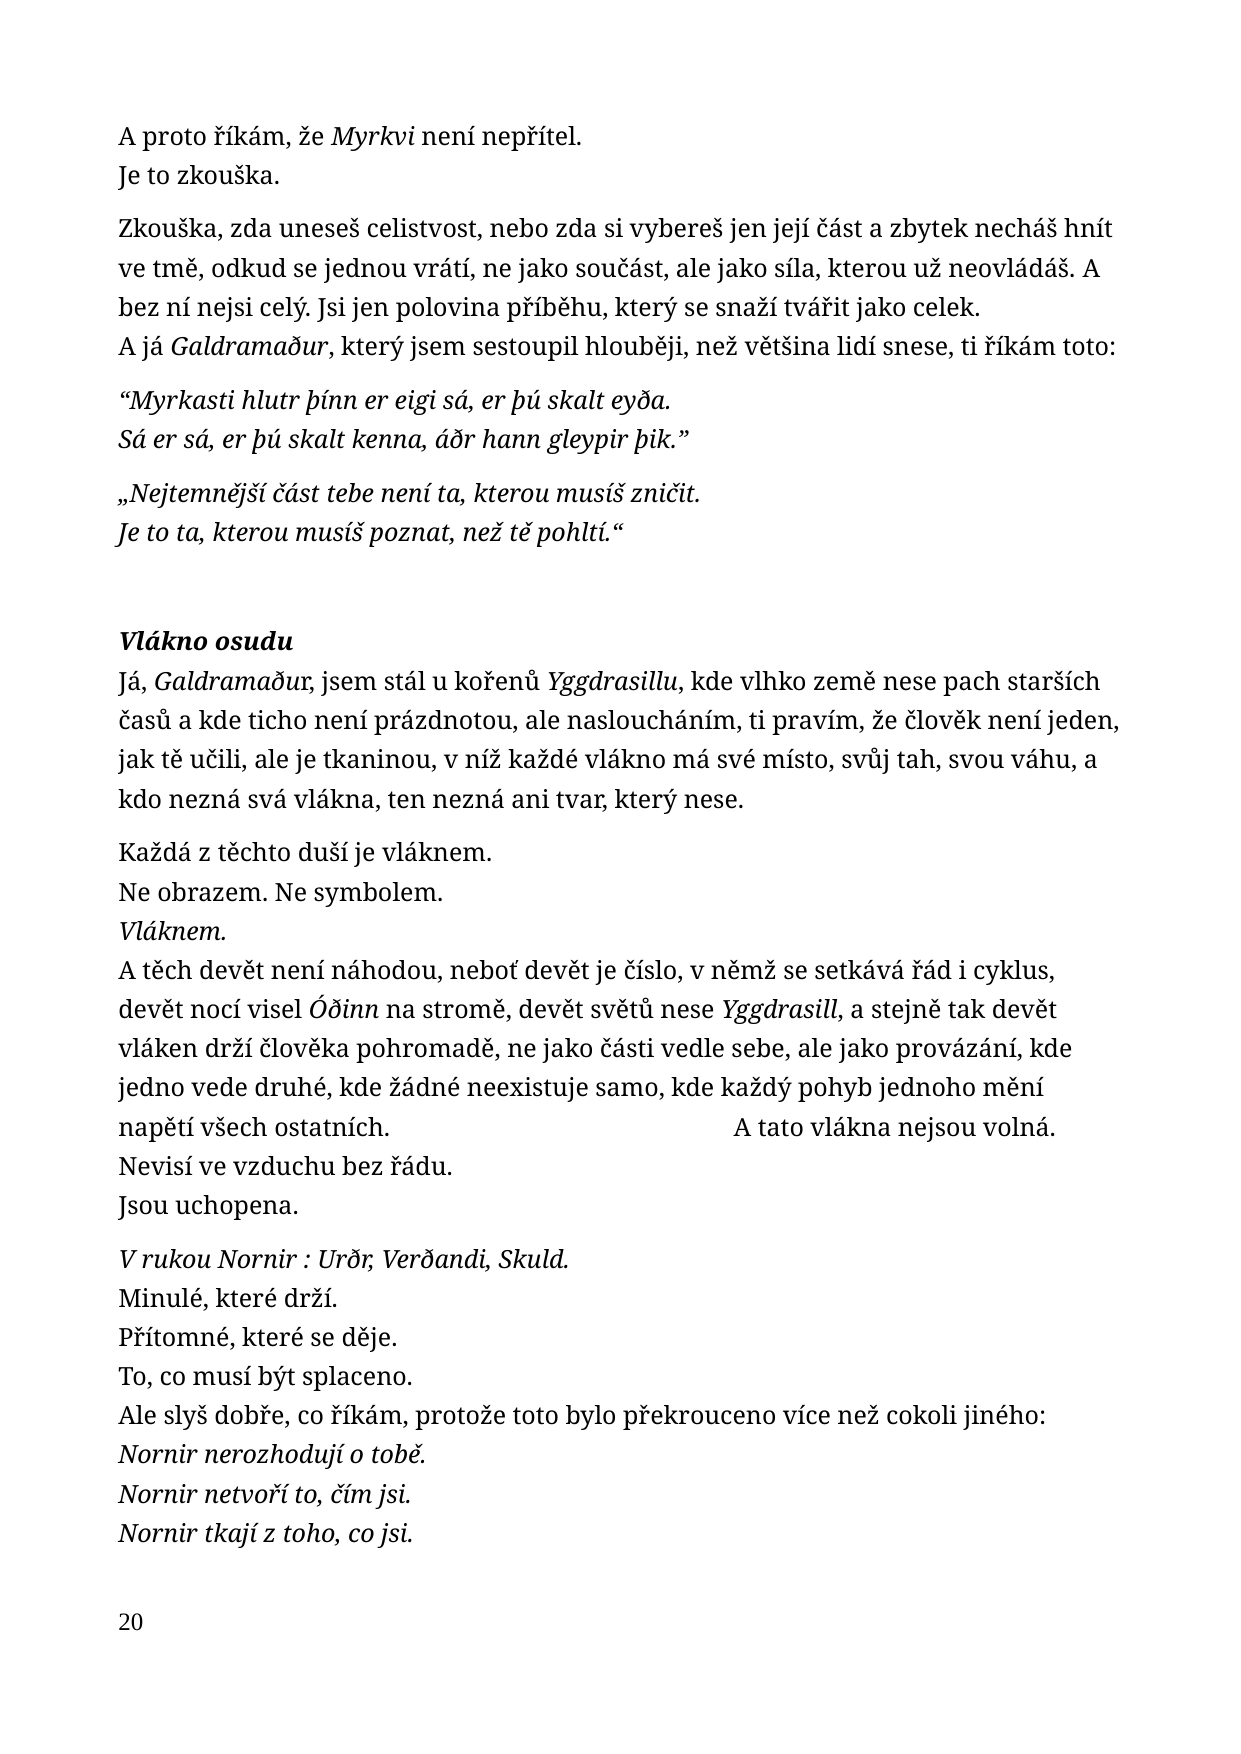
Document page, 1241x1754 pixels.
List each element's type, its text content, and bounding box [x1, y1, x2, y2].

text A proto říkám, že Myrkvi není nepřítel. Je to zkouška. [118, 118, 1122, 191]
text Vlákno osudu Já, Galdramaður, jsem stál u kořenů Yggdrasillu, kde vlhko země nese pach starších časů a kde ticho není prázdnotou, ale nasloucháním, ti pravím, že člověk není jeden, jak tě učili, ale je tkaninou, v níž každé vlákno má své místo, svůj tah, svou váhu, a kdo nezná svá vlákna, ten nezná ani tvar, který nese. [118, 622, 1122, 815]
text “Myrkasti hlutr þínn er eigi sá, er þú skalt eyða. Sá er sá, er þú skalt kenna, áðr hann gleypir þik.” [118, 382, 1122, 456]
text „Nejtemnější část tebe není ta, kterou musíš zničit. Je to ta, kterou musíš poznat, než tě pohltí.“ [118, 475, 1122, 548]
text V rukou Nornir : Urðr, Verðandi, Skuld. Minulé, které drží. Přítomné, které se děje. To, co musí být splaceno. Ale slyš dobře, co říkám, protože toto bylo překrouceno více než cokoli jiného: Nornir nerozhodují o tobě. Nornir netvoří to, čím jsi. Nornir tkají z toho, co jsi. [118, 1241, 1122, 1549]
text Každá z těchto duší je vláknem. Ne obrazem. Ne symbolem. Vláknem. A těch devět není náhodou, neboť devět je číslo, v němž se setkává řád i cyklus, devět nocí visel Óðinn na stromě, devět světů nese Yggdrasill, a stejně tak devět vláken drží člověka pohromadě, ne jako části vedle sebe, ale jako provázání, kde jedno vede druhé, kde žádné neexistuje samo, kde každý pohyb jednoho mění napětí všech ostatních. A tato vlákna nejsou volná. Nevisí ve vzduchu bez řádu. Jsou uchopena. [118, 835, 1122, 1222]
text Zkouška, zda uneseš celistvost, nebo zda si vybereš jen její část a zbytek necháš hnít ve tmě, odkud se jednou vrátí, ne jako součást, ale jako síla, kterou už neovládáš. A bez ní nejsi celý. Jsi jen polovina příběhu, který se snaží tvářit jako celek. A já Galdramaður, který jsem sestoupil hlouběji, než většina lidí snese, ti říkám toto: [118, 211, 1122, 363]
